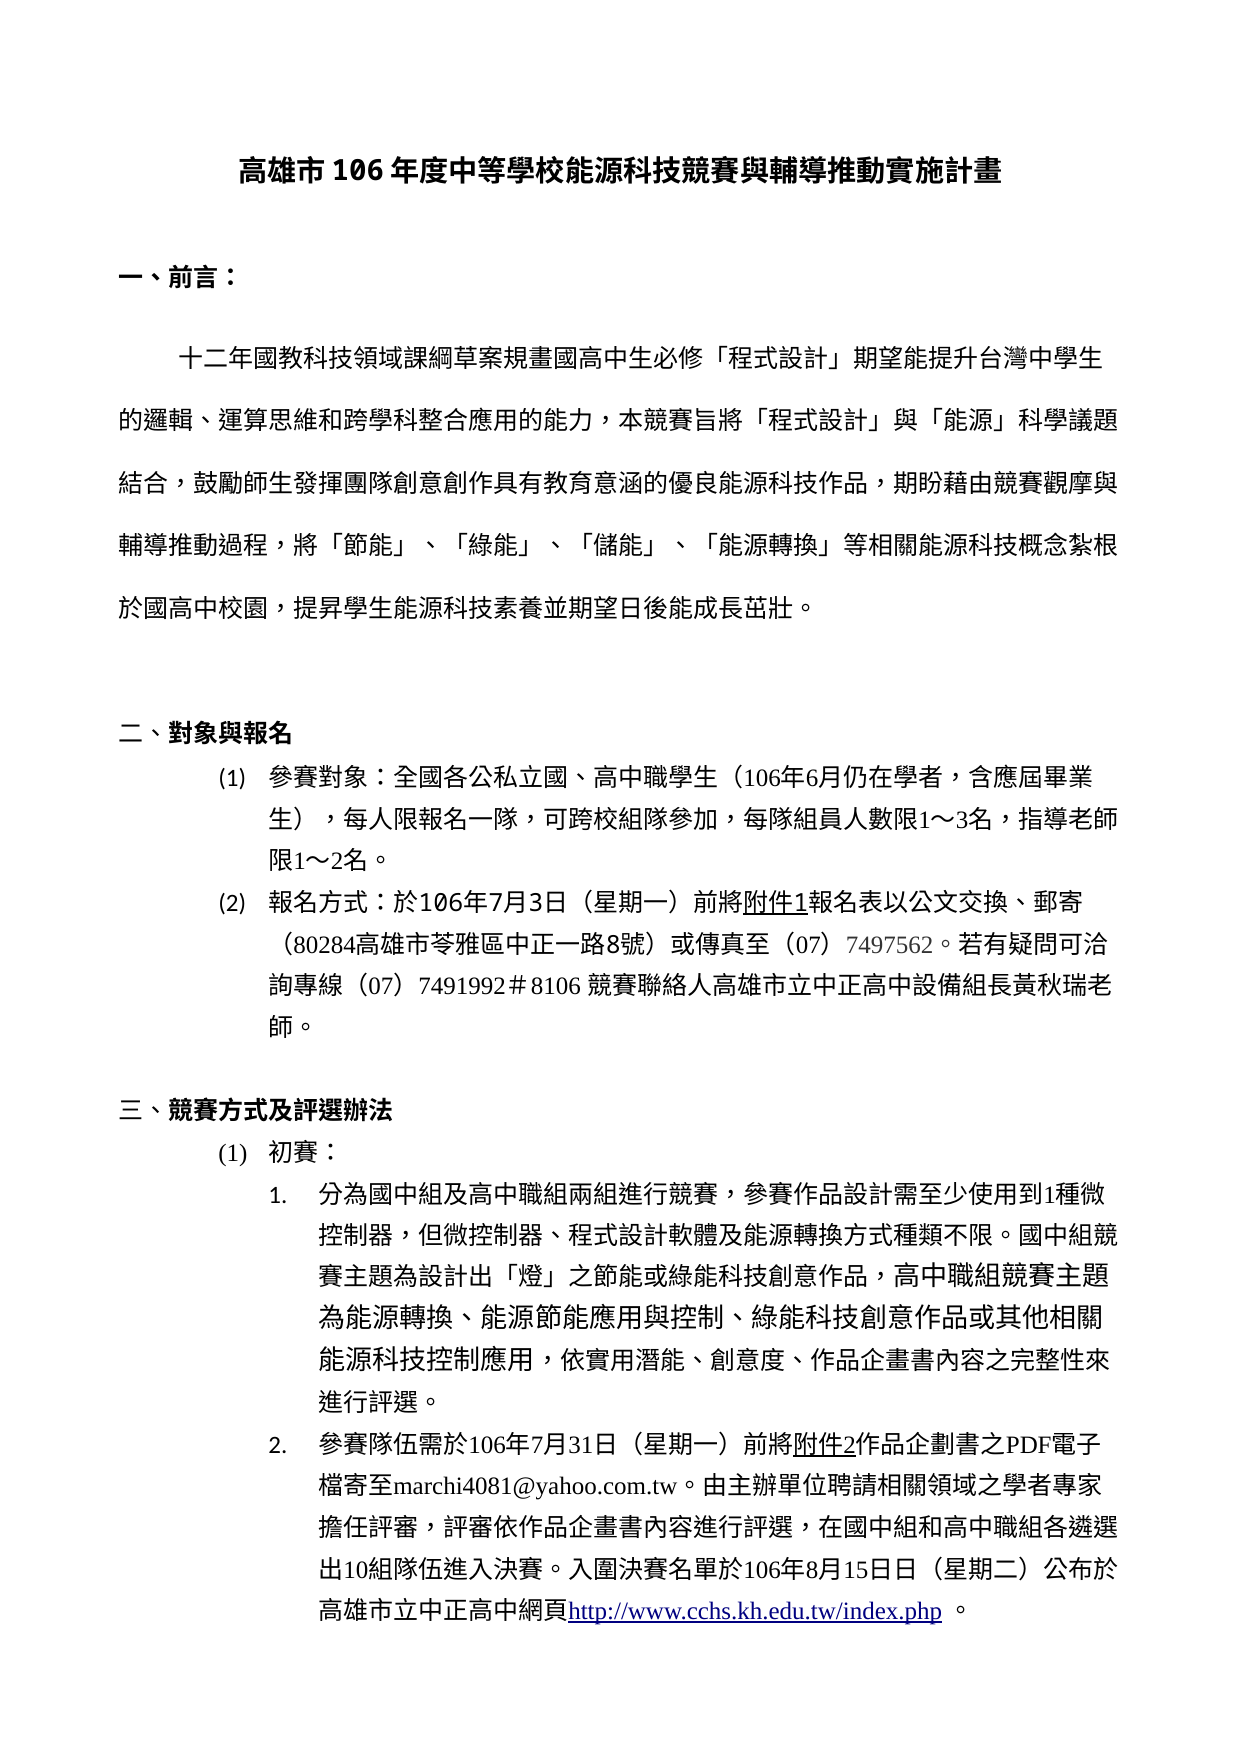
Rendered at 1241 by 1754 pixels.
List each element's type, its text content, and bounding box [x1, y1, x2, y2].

list 分為國中組及高中職組兩組進行競賽，參賽作品設計需至少使用到1種微控制器，但微控制器、程式設計軟體及能源轉換方式種類不限。國中組競賽主題為設計出「燈」之節能或綠能科技創意作品，高中職組競賽主題為能源轉換、能源節能應用與控制、綠能科技創意作品或其他相關能源科技控制應用，依實用潛能、創意度、作品企畫書內容之完整性來進行評選。 [268, 1169, 1122, 1419]
list 參賽對象：全國各公私立國、高中職學生（106年6月仍在學者，含應屆畢業生），每人限報名一隊，可跨校組隊參加，每隊組員人數限1～3名，指導老師限1～2名。 [218, 752, 1122, 877]
text 十二年國教科技領域課綱草案規畫國高中生必修「程式設計」期望能提升台灣中學生的邏輯、運算思維和跨學科整合應用的能力，本競賽旨將「程式設計」與「能源」科學議題結合，鼓勵師生發揮團隊創意創作具有教育意涵的優良能源科技作品，期盼藉由競賽觀摩與輔導推動過程，將「節能」、「綠能」、「儲能」、「能源轉換」等相關能源科技概念紮根於國高中校園，提昇學生能源科技素養並期望日後能成長茁壯。 [118, 314, 1122, 627]
text 二、對象與報名 [118, 689, 1122, 752]
list 初賽： [218, 1127, 1122, 1169]
list 報名方式：於106年7月3日（星期一）前將附件1報名表以公文交換、郵寄（80284高雄市苓雅區中正一路8號）或傳真至（07）7497562。若有疑問可洽詢專線（07）7491992＃8106 競賽聯絡人高雄市立中正高中設備組長黃秋瑞老師。 [218, 877, 1122, 1044]
text 高雄市106年度中等學校能源科技競賽與輔導推動實施計畫 [118, 127, 1122, 189]
text 一、前言： [118, 252, 1122, 294]
text 三、競賽方式及評選辦法 [118, 1085, 1122, 1127]
list 參賽隊伍需於106年7月31日（星期一）前將附件2作品企劃書之PDF電子檔寄至marchi4081@yahoo.com.tw。由主辦單位聘請相關領域之學者專家擔任評審，評審依作品企畫書內容進行評選，在國中組和高中職組各遴選出10組隊伍進入決賽。入圍決賽名單於106年8月15日日（星期二）公布於高雄市立中正高中網頁http://www.cchs.kh.edu.tw/index.php 。 [268, 1419, 1122, 1627]
